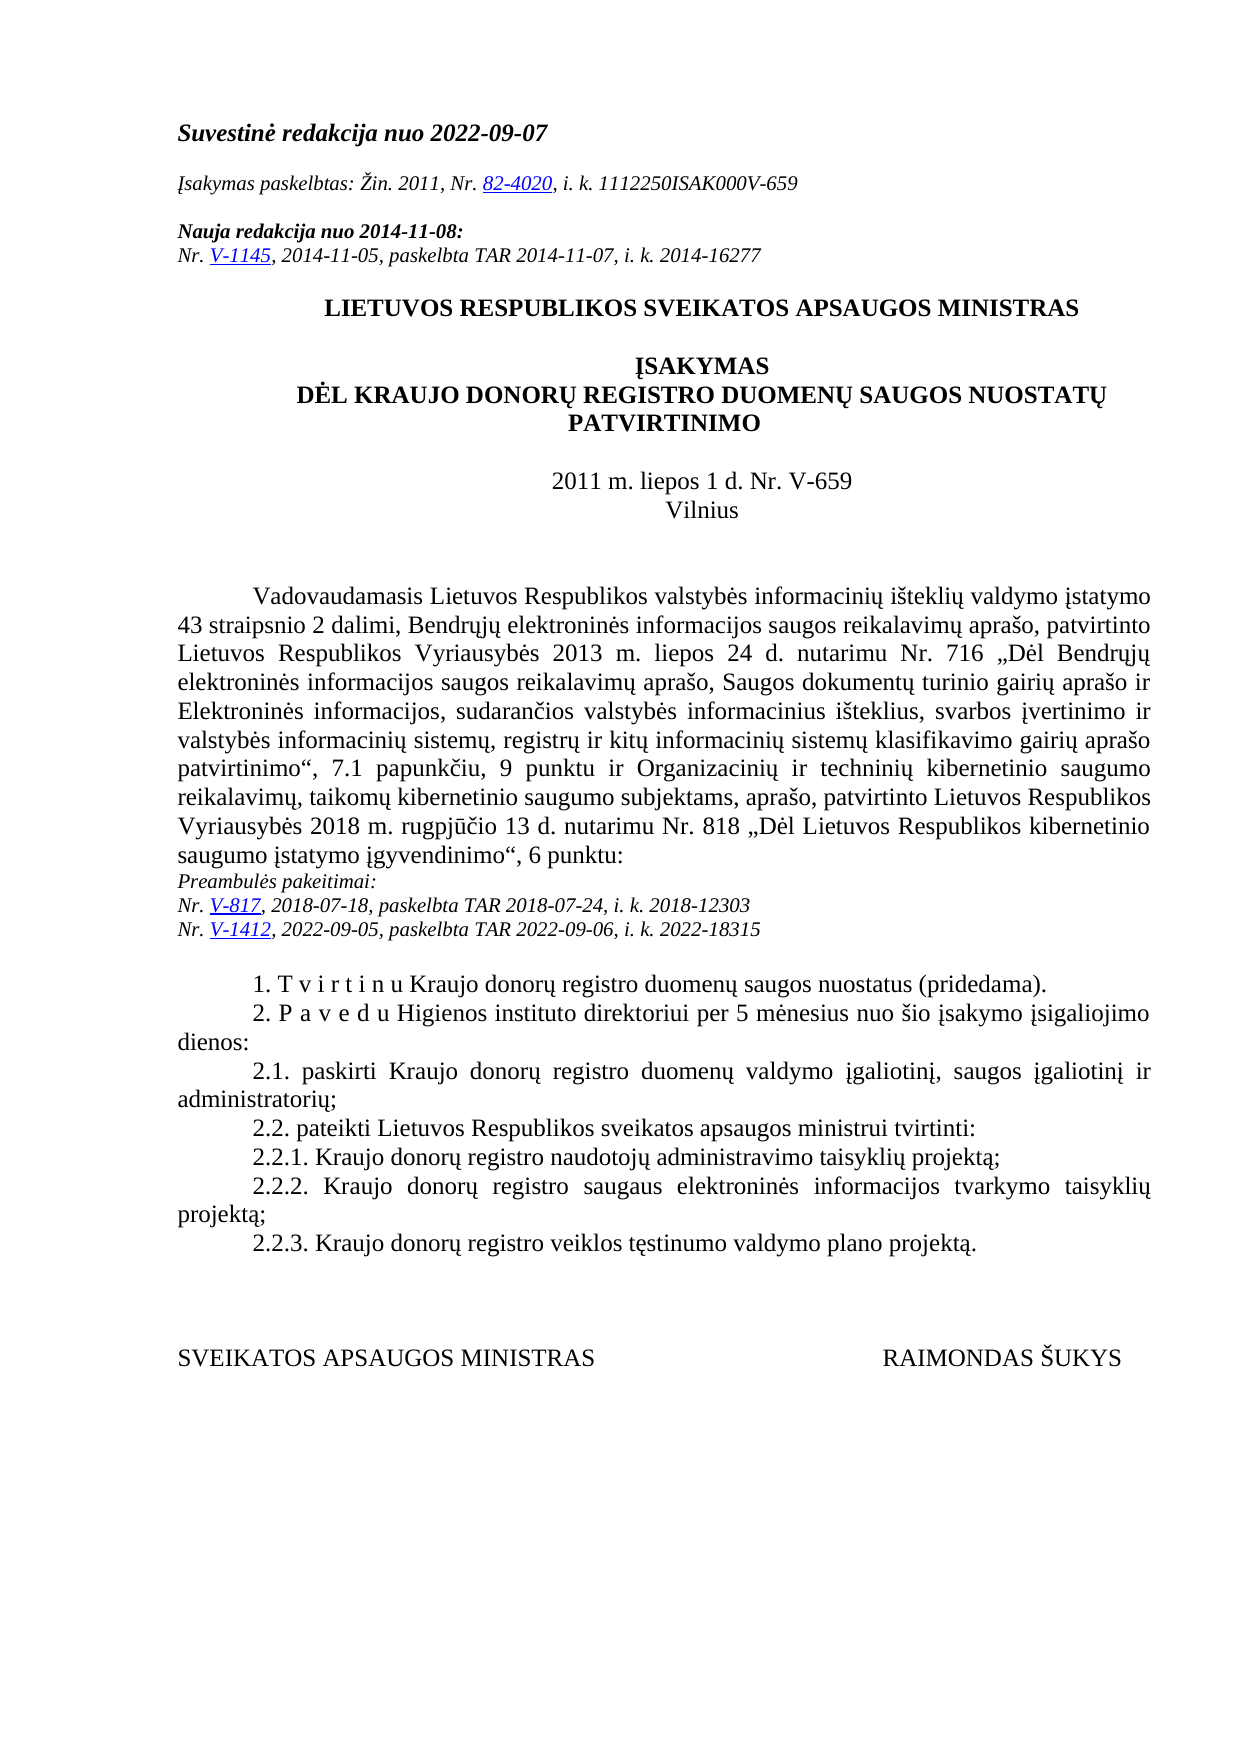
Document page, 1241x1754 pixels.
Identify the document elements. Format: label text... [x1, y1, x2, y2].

text 2.2. pateikti Lietuvos Respublikos sveikatos apsaugos ministrui tvirtinti: [177, 1113, 1152, 1142]
text 2.2.3. Kraujo donorų registro veiklos tęstinumo valdymo plano projektą. [177, 1228, 1152, 1257]
text 2.1. paskirti Kraujo donorų registro duomenų valdymo įgaliotinį, saugos įgaliotinį ir administratorių; [177, 1056, 1152, 1113]
text Nauja redakcija nuo 2014-11-08: [177, 219, 1152, 243]
text 2.2.1. Kraujo donorų registro naudotojų administravimo taisyklių projektą; [177, 1142, 1152, 1171]
text 2. P a v e d u Higienos instituto direktoriui per 5 mėnesius nuo šio įsakymo įsigaliojimo dienos: [177, 998, 1152, 1056]
text SVEIKATOS APSAUGOS MINISTRAS RAIMONDAS ŠUKYS [177, 1343, 1152, 1372]
text Nr. V-1145, 2014-11-05, paskelbta TAR 2014-11-07, i. k. 2014-16277 [177, 243, 1152, 267]
text Nr. V-1412, 2022-09-05, paskelbta TAR 2022-09-06, i. k. 2022-18315 [177, 917, 1152, 941]
text 2.2.2. Kraujo donorų registro saugaus elektroninės informacijos tvarkymo taisyklių projektą; [177, 1171, 1152, 1228]
text ĮSAKYMAS [177, 351, 1152, 380]
text Vadovaudamasis Lietuvos Respublikos valstybės informacinių išteklių valdymo įstatymo 43 straipsnio 2 dalimi, Bendrųjų elektroninės informacijos saugos reikalavimų aprašo, patvirtinto Lietuvos Respublikos Vyriausybės 2013 m. liepos 24 d. nutarimu Nr. 716 „Dėl Bendrųjų elektroninės informacijos saugos reikalavimų aprašo, Saugos dokumentų turinio gairių aprašo ir Elektroninės informacijos, sudarančios valstybės informacinius išteklius, svarbos įvertinimo ir valstybės informacinių sistemų, registrų ir kitų informacinių sistemų klasifikavimo gairių aprašo patvirtinimo“, 7.1 papunkčiu, 9 punktu ir Organizacinių ir techninių kibernetinio saugumo reikalavimų, taikomų kibernetinio saugumo subjektams, aprašo, patvirtinto Lietuvos Respublikos Vyriausybės 2018 m. rugpjūčio 13 d. nutarimu Nr. 818 „Dėl Lietuvos Respublikos kibernetinio saugumo įstatymo įgyvendinimo“, 6 punktu: [177, 581, 1152, 868]
text LIETUVOS RESPUBLIKOS SVEIKATOS APSAUGOS MINISTRAS [177, 293, 1152, 322]
text Suvestinė redakcija nuo 2022-09-07 [177, 118, 1152, 147]
text 2011 m. liepos 1 d. Nr. V-659 [177, 466, 1152, 495]
text Nr. V-817, 2018-07-18, paskelbta TAR 2018-07-24, i. k. 2018-12303 [177, 893, 1152, 917]
text 1. T v i r t i n u Kraujo donorų registro duomenų saugos nuostatus (pridedama). [177, 969, 1152, 998]
text Įsakymas paskelbtas: Žin. 2011, Nr. 82-4020, i. k. 1112250ISAK000V-659 [177, 171, 1152, 195]
text DĖL KRAUJO DONORŲ REGISTRO DUOMENŲ SAUGOS NUOSTATŲ PATVIRTINIMO [177, 380, 1152, 437]
text Vilnius [177, 495, 1152, 523]
text Preambulės pakeitimai: [177, 868, 1152, 893]
